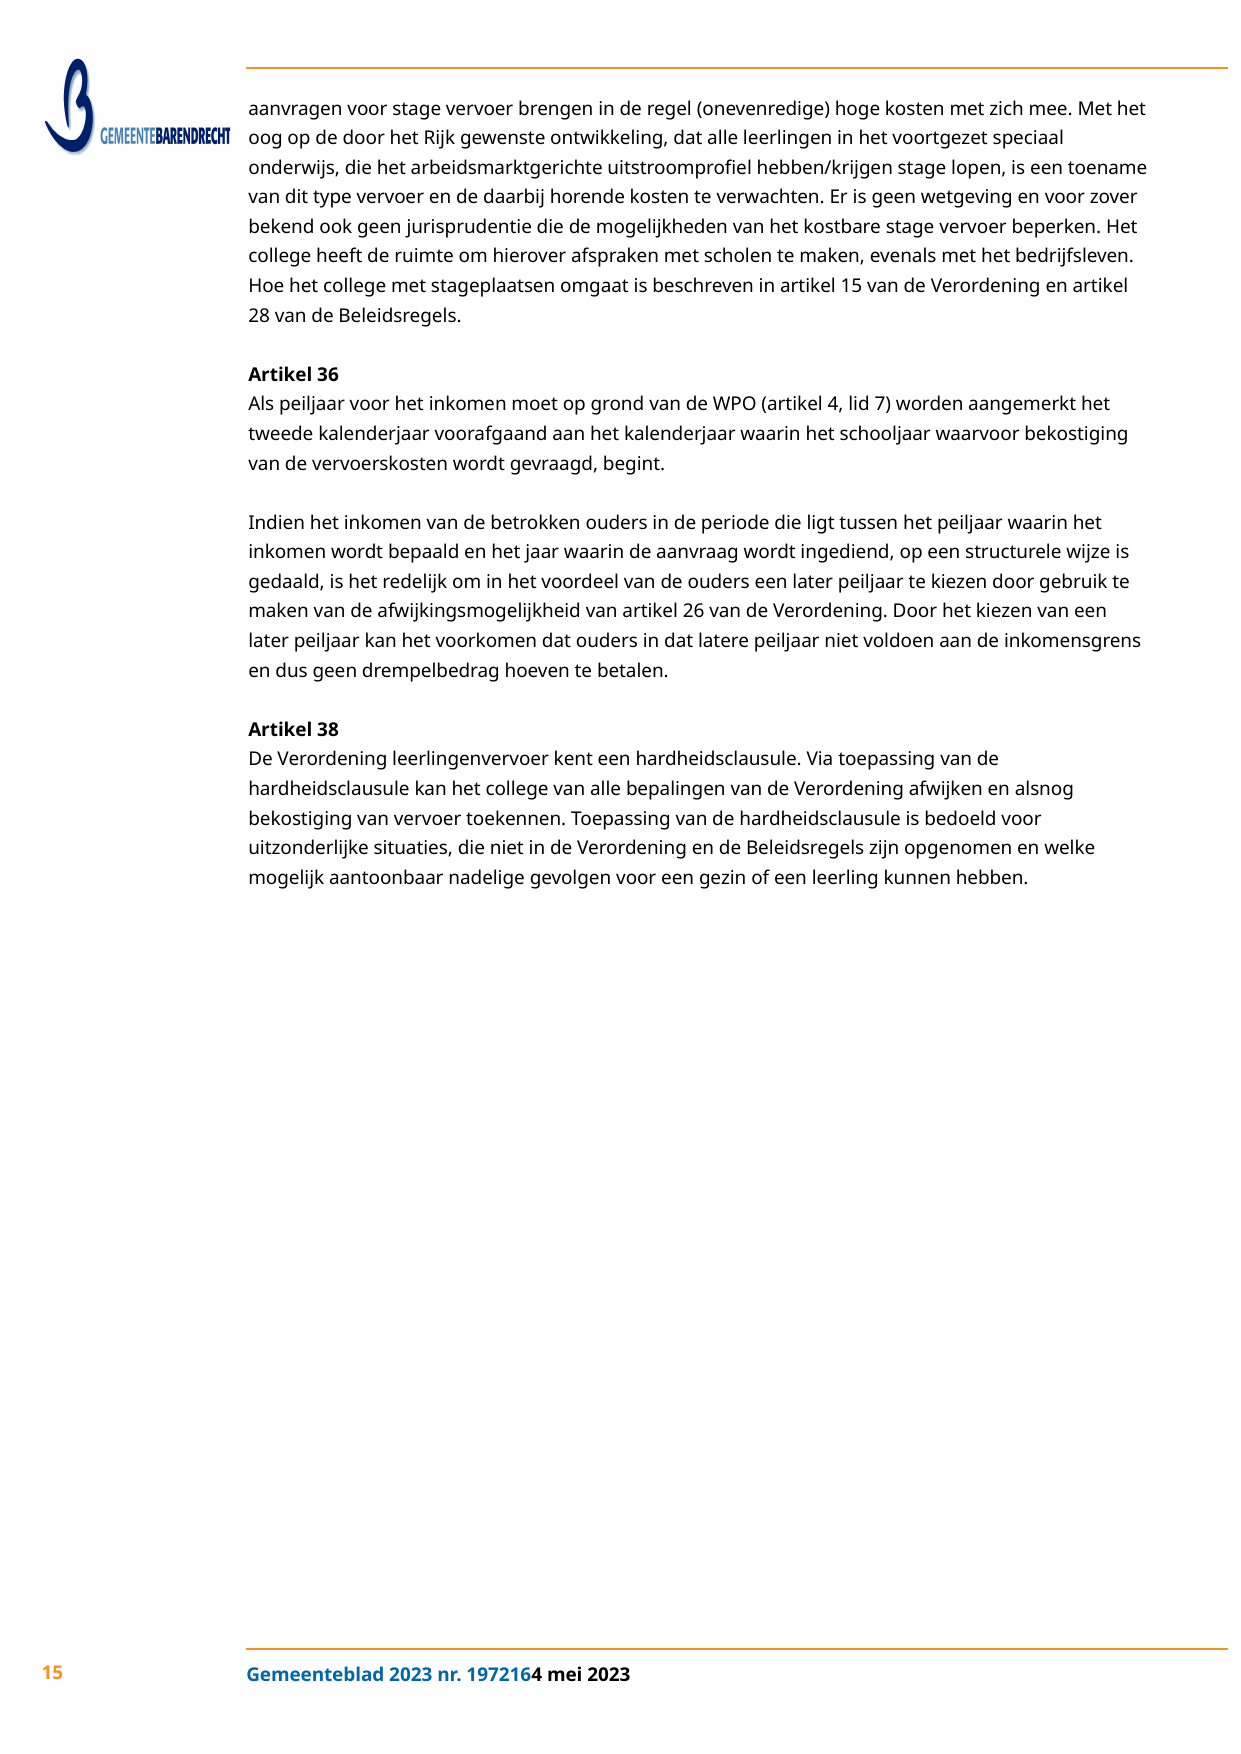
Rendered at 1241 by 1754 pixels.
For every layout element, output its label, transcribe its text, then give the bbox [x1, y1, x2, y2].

text Als peiljaar voor het inkomen moet op grond van de WPO (artikel 4, lid 7) worden aangemerkt het tweede kalenderjaar voorafgaand aan het kalenderjaar waarin het schooljaar waarvoor bekostiging van de vervoerskosten wordt gevraagd, begint. [248, 391, 1152, 476]
text Artikel 38 [248, 716, 1152, 742]
text Artikel 36 [248, 361, 1152, 387]
text Indien het inkomen van de betrokken ouders in de periode die ligt tussen het peiljaar waarin het inkomen wordt bepaald en het jaar waarin de aanvraag wordt ingediend, op een structurele wijze is gedaald, is het redelijk om in het voordeel van de ouders een later peiljaar te kiezen door gebruik te maken van de afwijkingsmogelijkheid van artikel 26 van de Verordening. Door het kiezen van een later peiljaar kan het voorkomen dat ouders in dat latere peiljaar niet voldoen aan de inkomensgrens en dus geen drempelbedrag hoeven te betalen. [248, 509, 1152, 683]
text De Verordening leerlingenvervoer kent een hardheidsclausule. Via toepassing van de hardheidsclausule kan het college van alle bepalingen van de Verordening afwijken en alsnog bekostiging van vervoer toekennen. Toepassing van de hardheidsclausule is bedoeld voor uitzonderlijke situaties, die niet in de Verordening en de Beleidsregels zijn opgenomen en welke mogelijk aantoonbaar nadelige gevolgen voor een gezin of een leerling kunnen hebben. [248, 746, 1152, 890]
text aanvragen voor stage vervoer brengen in de regel (onevenredige) hoge kosten met zich mee. Met het oog op de door het Rijk gewenste ontwikkeling, dat alle leerlingen in het voortgezet speciaal onderwijs, die het arbeidsmarktgerichte uitstroomprofiel hebben/krijgen stage lopen, is een toename van dit type vervoer en de daarbij horende kosten te verwachten. Er is geen wetgeving en voor zover bekend ook geen jurisprudentie die de mogelijkheden van het kostbare stage vervoer beperken. Het college heeft de ruimte om hierover afspraken met scholen te maken, evenals met het bedrijfsleven. Hoe het college met stageplaatsen omgaat is beschreven in artikel 15 van de Verordening en artikel 28 van de Beleidsregels. [248, 95, 1152, 328]
picture [41, 47, 231, 172]
